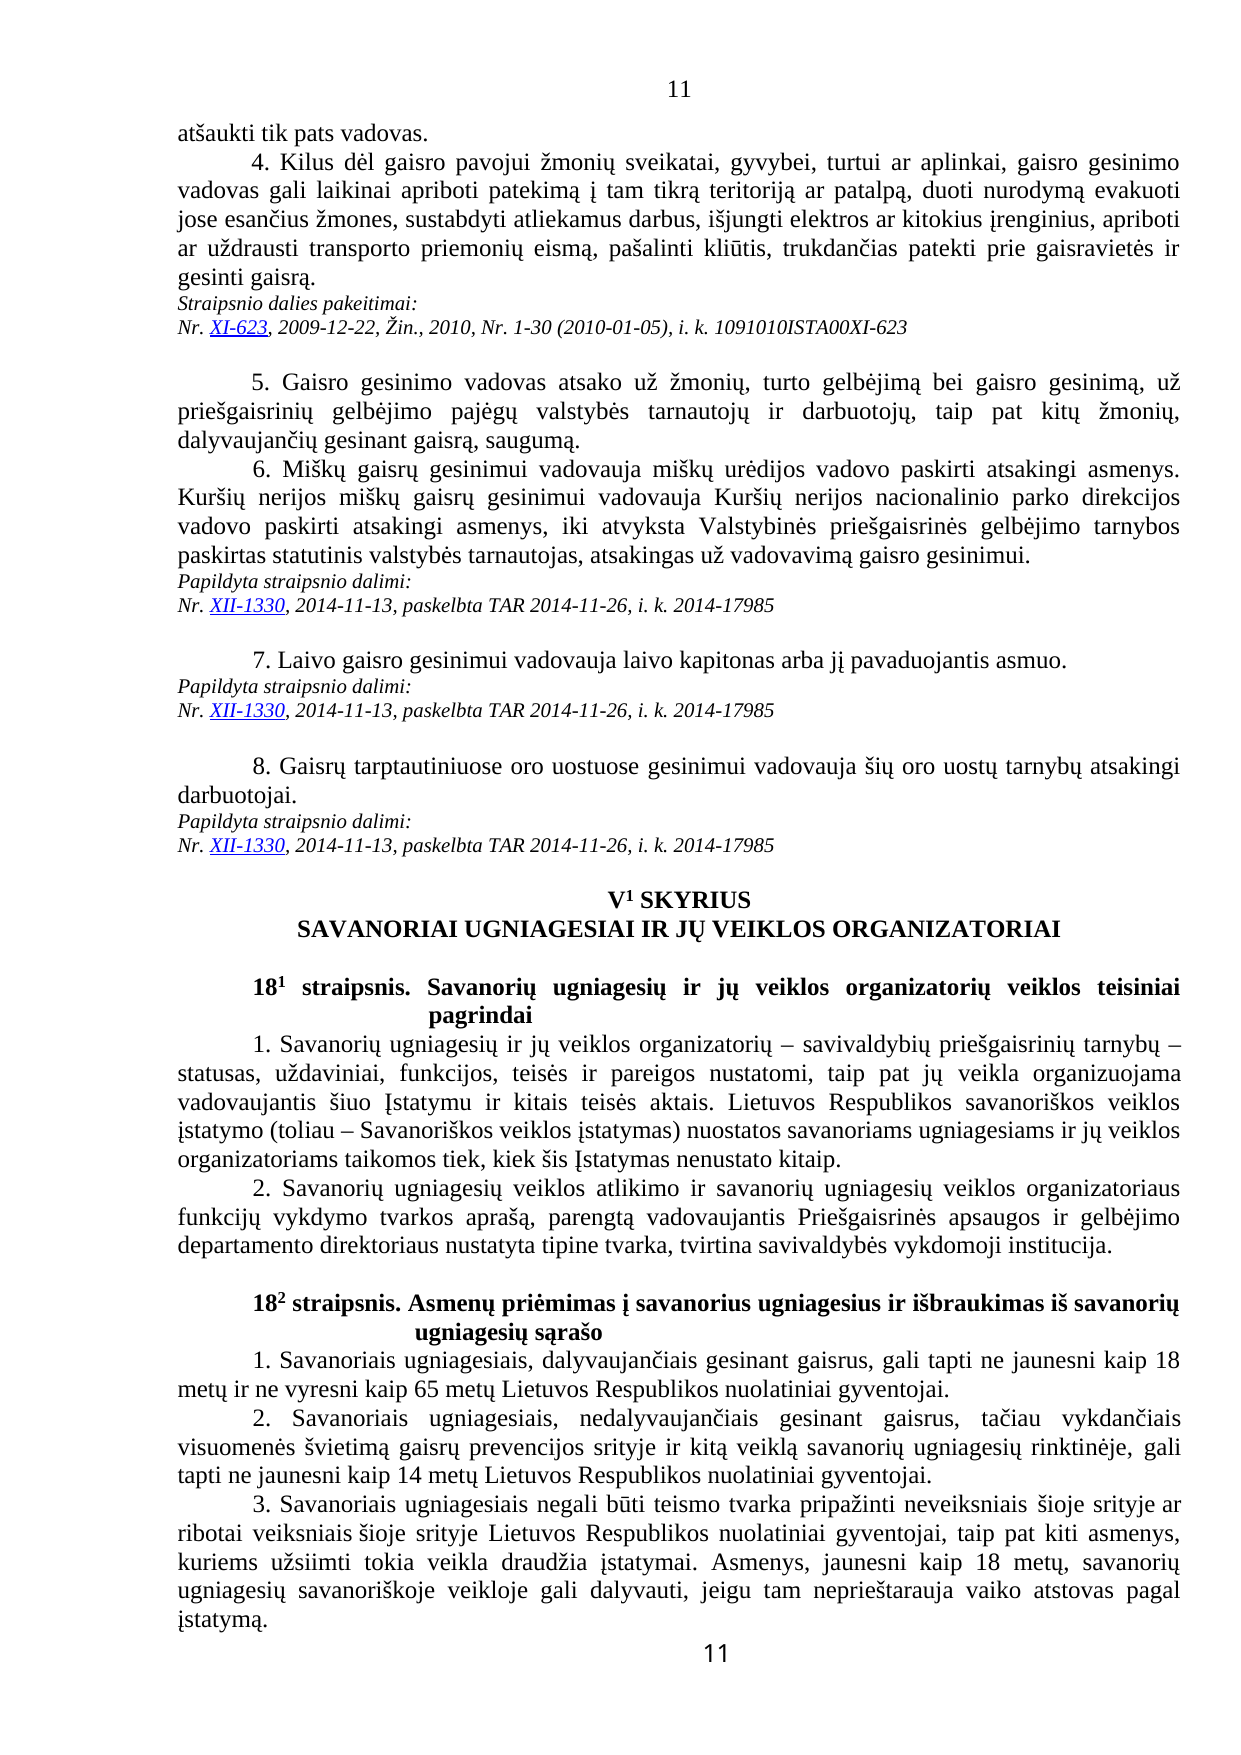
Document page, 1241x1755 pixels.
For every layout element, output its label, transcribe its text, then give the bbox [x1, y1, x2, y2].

text 7. Laivo gaisro gesinimui vadovauja laivo kapitonas arba jį pavaduojantis asmuo. [177, 646, 1181, 674]
text Papildyta straipsnio dalimi: [177, 674, 1181, 698]
text SAVANORIAI UGNIAGESIAI IR JŲ VEIKLOS ORGANIZATORIAI [177, 914, 1181, 943]
text 5. Gaisro gesinimo vadovas atsako už žmonių, turto gelbėjimą bei gaisro gesinimą, už priešgaisrinių gelbėjimo pajėgų valstybės tarnautojų ir darbuotojų, taip pat kitų žmonių, dalyvaujančių gesinant gaisrą, saugumą. [177, 367, 1181, 454]
text 3. Savanoriais ugniagesiais negali būti teismo tvarka pripažinti neveiksniais šioje srityje ar ribotai veiksniais šioje srityje Lietuvos Respublikos nuolatiniai gyventojai, taip pat kiti asmenys, kuriems užsiimti tokia veikla draudžia įstatymai. Asmenys, jaunesni kaip 18 metų, savanorių ugniagesių savanoriškoje veikloje gali dalyvauti, jeigu tam neprieštarauja vaiko atstovas pagal įstatymą. [177, 1489, 1181, 1633]
text Nr. XII-1330, 2014-11-13, paskelbta TAR 2014-11-26, i. k. 2014-17985 [177, 698, 1181, 722]
text 8. Gaisrų tarptautiniuose oro uostuose gesinimui vadovauja šių oro uostų tarnybų atsakingi darbuotojai. [177, 751, 1181, 809]
text Straipsnio dalies pakeitimai: [177, 291, 1181, 315]
text Nr. XII-1330, 2014-11-13, paskelbta TAR 2014-11-26, i. k. 2014-17985 [177, 833, 1181, 857]
text V1 SKYRIUS [177, 886, 1181, 914]
text 6. Miškų gaisrų gesinimui vadovauja miškų urėdijos vadovo paskirti atsakingi asmenys. Kuršių nerijos miškų gaisrų gesinimui vadovauja Kuršių nerijos nacionalinio parko direkcijos vadovo paskirti atsakingi asmenys, iki atvyksta Valstybinės priešgaisrinės gelbėjimo tarnybos paskirtas statutinis valstybės tarnautojas, atsakingas už vadovavimą gaisro gesinimui. [177, 454, 1181, 569]
text 1. Savanoriais ugniagesiais, dalyvaujančiais gesinant gaisrus, gali tapti ne jaunesni kaip 18 metų ir ne vyresni kaip 65 metų Lietuvos Respublikos nuolatiniai gyventojai. [177, 1346, 1181, 1403]
text Nr. XII-1330, 2014-11-13, paskelbta TAR 2014-11-26, i. k. 2014-17985 [177, 593, 1181, 617]
text 181 straipsnis. Savanorių ugniagesių ir jų veiklos organizatorių veiklos teisiniai pagrindai [252, 972, 1181, 1029]
text 182 straipsnis. Asmenų priėmimas į savanorius ugniagesius ir išbraukimas iš savanorių ugniagesių sąrašo [252, 1288, 1181, 1346]
text Nr. XI-623, 2009-12-22, Žin., 2010, Nr. 1-30 (2010-01-05), i. k. 1091010ISTA00XI-623 [177, 315, 1181, 339]
text 2. Savanorių ugniagesių veiklos atlikimo ir savanorių ugniagesių veiklos organizatoriaus funkcijų vykdymo tvarkos aprašą, parengtą vadovaujantis Priešgaisrinės apsaugos ir gelbėjimo departamento direktoriaus nustatyta tipine tvarka, tvirtina savivaldybės vykdomoji institucija. [177, 1173, 1181, 1259]
text 1. Savanorių ugniagesių ir jų veiklos organizatorių – savivaldybių priešgaisrinių tarnybų – statusas, uždaviniai, funkcijos, teisės ir pareigos nustatomi, taip pat jų veikla organizuojama vadovaujantis šiuo Įstatymu ir kitais teisės aktais. Lietuvos Respublikos savanoriškos veiklos įstatymo (toliau – Savanoriškos veiklos įstatymas) nuostatos savanoriams ugniagesiams ir jų veiklos organizatoriams taikomos tiek, kiek šis Įstatymas nenustato kitaip. [177, 1029, 1181, 1173]
text atšaukti tik pats vadovas. [177, 118, 1181, 147]
text Papildyta straipsnio dalimi: [177, 809, 1181, 833]
text 4. Kilus dėl gaisro pavojui žmonių sveikatai, gyvybei, turtui ar aplinkai, gaisro gesinimo vadovas gali laikinai apriboti patekimą į tam tikrą teritoriją ar patalpą, duoti nurodymą evakuoti jose esančius žmones, sustabdyti atliekamus darbus, išjungti elektros ar kitokius įrenginius, apriboti ar uždrausti transporto priemonių eismą, pašalinti kliūtis, trukdančias patekti prie gaisravietės ir gesinti gaisrą. [177, 147, 1181, 291]
text Papildyta straipsnio dalimi: [177, 569, 1181, 593]
text 2. Savanoriais ugniagesiais, nedalyvaujančiais gesinant gaisrus, tačiau vykdančiais visuomenės švietimą gaisrų prevencijos srityje ir kitą veiklą savanorių ugniagesių rinktinėje, gali tapti ne jaunesni kaip 14 metų Lietuvos Respublikos nuolatiniai gyventojai. [177, 1403, 1181, 1489]
